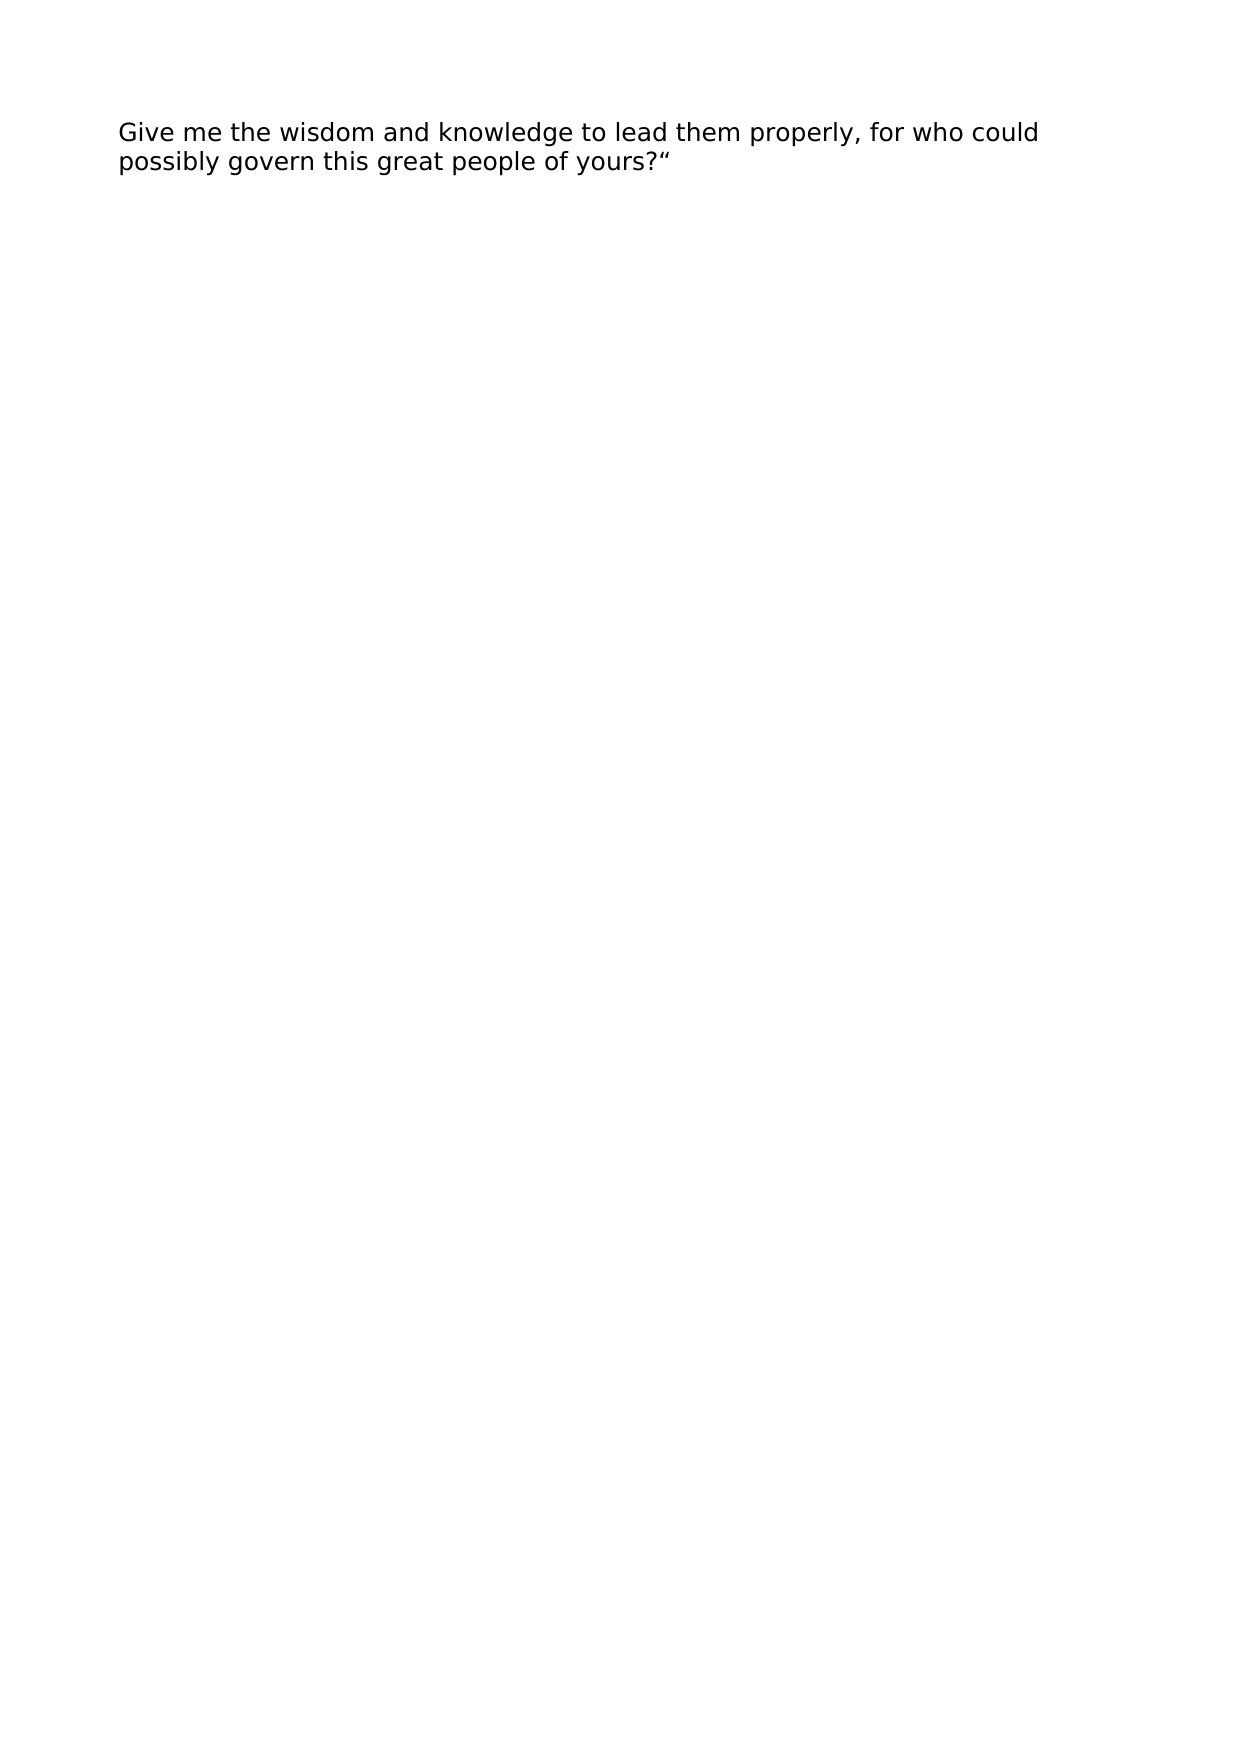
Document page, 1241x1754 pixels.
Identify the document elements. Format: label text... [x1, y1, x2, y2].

text Give me the wisdom and knowledge to lead them properly, for who could possibly govern this great people of yours?“ [118, 118, 1122, 176]
